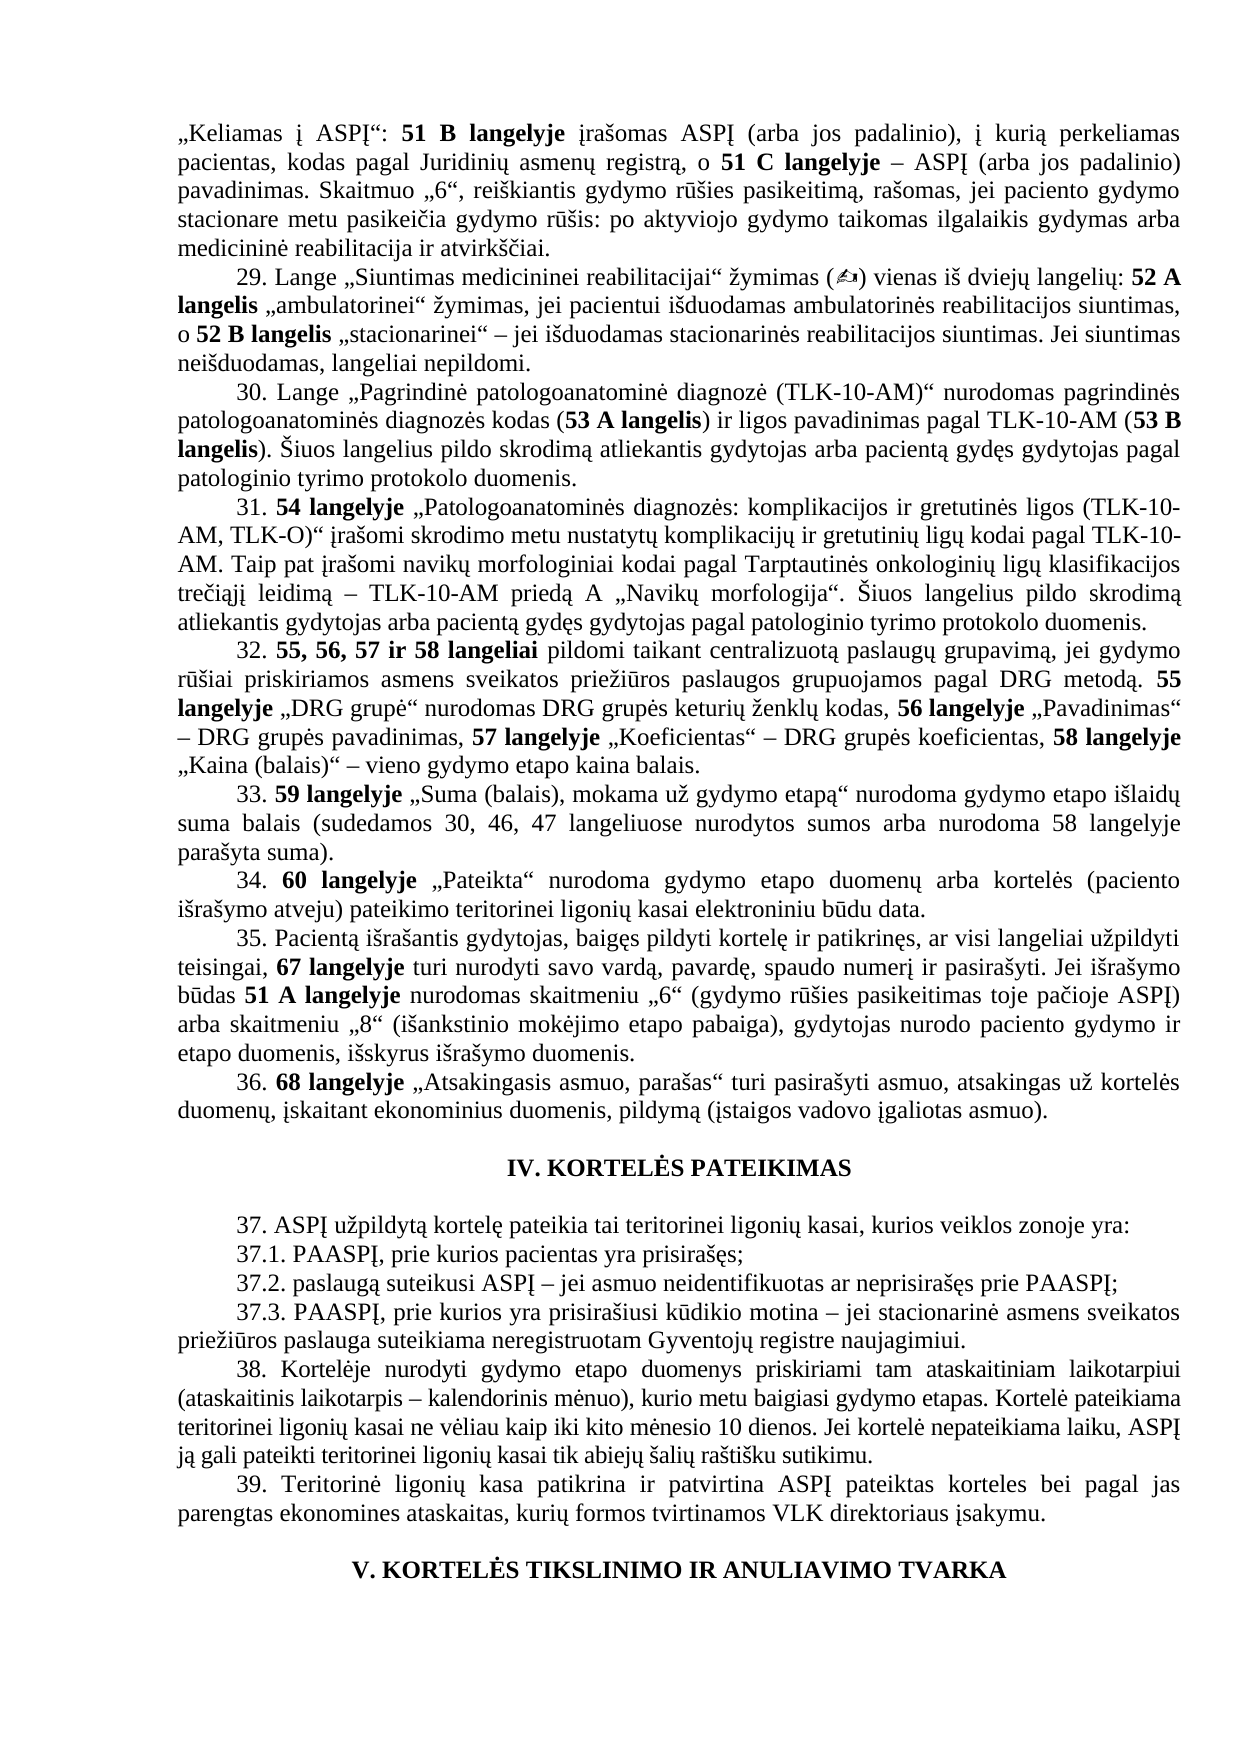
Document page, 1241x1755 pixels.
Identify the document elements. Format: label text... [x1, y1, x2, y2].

text 32. 55, 56, 57 ir 58 langeliai pildomi taikant centralizuotą paslaugų grupavimą, jei gydymo rūšiai priskiriamos asmens sveikatos priežiūros paslaugos grupuojamos pagal DRG metodą. 55 langelyje „DRG grupė“ nurodomas DRG grupės keturių ženklų kodas, 56 langelyje „Pavadinimas“ – DRG grupės pavadinimas, 57 langelyje „Koeficientas“ – DRG grupės koeficientas, 58 langelyje „Kaina (balais)“ – vieno gydymo etapo kaina balais. [177, 636, 1181, 779]
text „Keliamas į ASPĮ“: 51 B langelyje įrašomas ASPĮ (arba jos padalinio), į kurią perkeliamas pacientas, kodas pagal Juridinių asmenų registrą, o 51 C langelyje – ASPĮ (arba jos padalinio) pavadinimas. Skaitmuo „6“, reiškiantis gydymo rūšies pasikeitimą, rašomas, jei paciento gydymo stacionare metu pasikeičia gydymo rūšis: po aktyviojo gydymo taikomas ilgalaikis gydymas arba medicininė reabilitacija ir atvirkščiai. [177, 118, 1181, 262]
text IV. KORTELĖS PATEIKIMAS [177, 1153, 1181, 1182]
text 30. Lange „Pagrindinė patologoanatominė diagnozė (TLK-10-AM)“ nurodomas pagrindinės patologoanatominės diagnozės kodas (53 A langelis) ir ligos pavadinimas pagal TLK-10-AM (53 B langelis). Šiuos langelius pildo skrodimą atliekantis gydytojas arba pacientą gydęs gydytojas pagal patologinio tyrimo protokolo duomenis. [177, 377, 1181, 492]
text 33. 59 langelyje „Suma (balais), mokama už gydymo etapą“ nurodoma gydymo etapo išlaidų suma balais (sudedamos 30, 46, 47 langeliuose nurodytos sumos arba nurodoma 58 langelyje parašyta suma). [177, 779, 1181, 866]
text 37.1. PAASPĮ, prie kurios pacientas yra prisirašęs; [177, 1239, 1181, 1268]
text V. KORTELĖS TIKSLINIMO IR ANULIAVIMO TVARKA [177, 1556, 1181, 1584]
text 37.2. paslaugą suteikusi ASPĮ – jei asmuo neidentifikuotas ar neprisirašęs prie PAASPĮ; [177, 1268, 1181, 1297]
text 38. Kortelėje nurodyti gydymo etapo duomenys priskiriami tam ataskaitiniam laikotarpiui (ataskaitinis laikotarpis – kalendorinis mėnuo), kurio metu baigiasi gydymo etapas. Kortelė pateikiama teritorinei ligonių kasai ne vėliau kaip iki kito mėnesio 10 dienos. Jei kortelė nepateikiama laiku, ASPĮ ją gali pateikti teritorinei ligonių kasai tik abiejų šalių raštišku sutikimu. [177, 1354, 1181, 1469]
text 39. Teritorinė ligonių kasa patikrina ir patvirtina ASPĮ pateiktas korteles bei pagal jas parengtas ekonomines ataskaitas, kurių formos tvirtinamos VLK direktoriaus įsakymu. [177, 1469, 1181, 1527]
text 31. 54 langelyje „Patologoanatominės diagnozės: komplikacijos ir gretutinės ligos (TLK-10-AM, TLK-O)“ įrašomi skrodimo metu nustatytų komplikacijų ir gretutinių ligų kodai pagal TLK-10-AM. Taip pat įrašomi navikų morfologiniai kodai pagal Tarptautinės onkologinių ligų klasifikacijos trečiąjį leidimą – TLK-10-AM priedą A „Navikų morfologija“. Šiuos langelius pildo skrodimą atliekantis gydytojas arba pacientą gydęs gydytojas pagal patologinio tyrimo protokolo duomenis. [177, 492, 1181, 636]
text 37. ASPĮ užpildytą kortelę pateikia tai teritorinei ligonių kasai, kurios veiklos zonoje yra: [177, 1211, 1181, 1239]
text 29. Lange „Siuntimas medicininei reabilitacijai“ žymimas (V) vienas iš dviejų langelių: 52 A langelis „ambulatorinei“ žymimas, jei pacientui išduodamas ambulatorinės reabilitacijos siuntimas, o 52 B langelis „stacionarinei“ – jei išduodamas stacionarinės reabilitacijos siuntimas. Jei siuntimas neišduodamas, langeliai nepildomi. [177, 262, 1181, 377]
text 37.3. PAASPĮ, prie kurios yra prisirašiusi kūdikio motina – jei stacionarinė asmens sveikatos priežiūros paslauga suteikiama neregistruotam Gyventojų registre naujagimiui. [177, 1297, 1181, 1354]
text 36. 68 langelyje „Atsakingasis asmuo, parašas“ turi pasirašyti asmuo, atsakingas už kortelės duomenų, įskaitant ekonominius duomenis, pildymą (įstaigos vadovo įgaliotas asmuo). [177, 1067, 1181, 1124]
text 34. 60 langelyje „Pateikta“ nurodoma gydymo etapo duomenų arba kortelės (paciento išrašymo atveju) pateikimo teritorinei ligonių kasai elektroniniu būdu data. [177, 866, 1181, 923]
text 35. Pacientą išrašantis gydytojas, baigęs pildyti kortelę ir patikrinęs, ar visi langeliai užpildyti teisingai, 67 langelyje turi nurodyti savo vardą, pavardę, spaudo numerį ir pasirašyti. Jei išrašymo būdas 51 A langelyje nurodomas skaitmeniu „6“ (gydymo rūšies pasikeitimas toje pačioje ASPĮ) arba skaitmeniu „8“ (išankstinio mokėjimo etapo pabaiga), gydytojas nurodo paciento gydymo ir etapo duomenis, išskyrus išrašymo duomenis. [177, 923, 1181, 1067]
